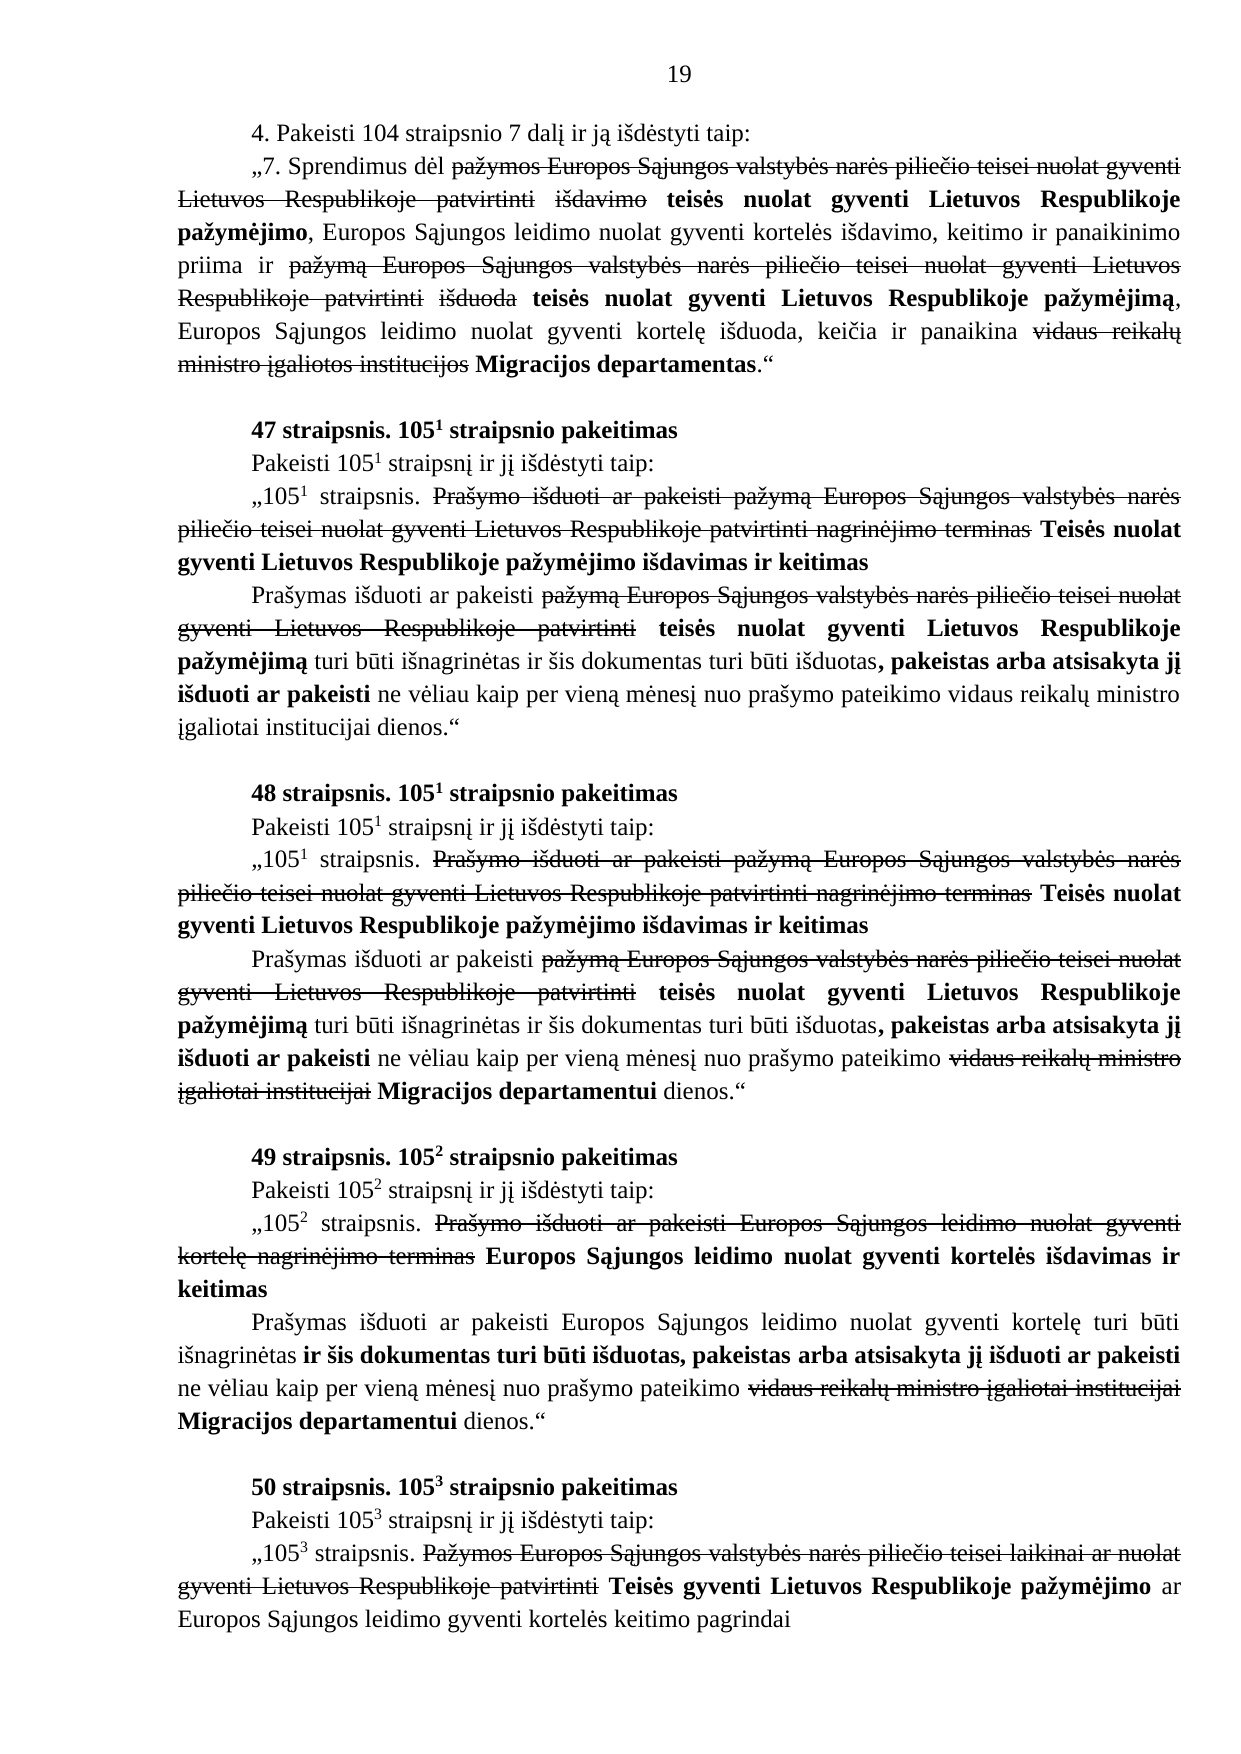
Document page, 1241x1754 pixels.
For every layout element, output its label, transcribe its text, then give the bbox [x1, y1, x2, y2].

text 49 straipsnis. 1052 straipsnio pakeitimas [177, 1142, 1181, 1171]
text Prašymas išduoti ar pakeisti pažymą Europos Sąjungos valstybės narės piliečio teisei nuolat gyventi Lietuvos Respublikoje patvirtinti teisės nuolat gyventi Lietuvos Respublikoje pažymėjimą turi būti išnagrinėtas ir šis dokumentas turi būti išduotas, pakeistas arba atsisakyta jį išduoti ar pakeisti ne vėliau kaip per vieną mėnesį nuo prašymo pateikimo vidaus reikalų ministro įgaliotai institucijai dienos.“ [177, 580, 1181, 741]
text „1053 straipsnis. Pažymos Europos Sąjungos valstybės narės piliečio teisei laikinai ar nuolat gyventi Lietuvos Respublikoje patvirtinti Teisės gyventi Lietuvos Respublikoje pažymėjimo ar Europos Sąjungos leidimo gyventi kortelės keitimo pagrindai [177, 1538, 1181, 1633]
text Prašymas išduoti ar pakeisti Europos Sąjungos leidimo nuolat gyventi kortelę turi būti išnagrinėtas ir šis dokumentas turi būti išduotas, pakeistas arba atsisakyta jį išduoti ar pakeisti ne vėliau kaip per vieną mėnesį nuo prašymo pateikimo vidaus reikalų ministro įgaliotai institucijai Migracijos departamentui dienos.“ [177, 1307, 1181, 1435]
text Pakeisti 1052 straipsnį ir jį išdėstyti taip: [177, 1175, 1181, 1203]
text „1051 straipsnis. Prašymo išduoti ar pakeisti pažymą Europos Sąjungos valstybės narės piliečio teisei nuolat gyventi Lietuvos Respublikoje patvirtinti nagrinėjimo terminas Teisės nuolat gyventi Lietuvos Respublikoje pažymėjimo išdavimas ir keitimas [177, 481, 1181, 576]
text Pakeisti 1051 straipsnį ir jį išdėstyti taip: [177, 448, 1181, 477]
text „1051 straipsnis. Prašymo išduoti ar pakeisti pažymą Europos Sąjungos valstybės narės piliečio teisei nuolat gyventi Lietuvos Respublikoje patvirtinti nagrinėjimo terminas Teisės nuolat gyventi Lietuvos Respublikoje pažymėjimo išdavimas ir keitimas [177, 844, 1181, 939]
text 48 straipsnis. 1051 straipsnio pakeitimas [177, 778, 1181, 807]
text 4. Pakeisti 104 straipsnio 7 dalį ir ją išdėstyti taip: [177, 118, 1181, 147]
text „7. Sprendimus dėl pažymos Europos Sąjungos valstybės narės piliečio teisei nuolat gyventi Lietuvos Respublikoje patvirtinti išdavimo teisės nuolat gyventi Lietuvos Respublikoje pažymėjimo, Europos Sąjungos leidimo nuolat gyventi kortelės išdavimo, keitimo ir panaikinimo priima ir pažymą Europos Sąjungos valstybės narės piliečio teisei nuolat gyventi Lietuvos Respublikoje patvirtinti išduoda teisės nuolat gyventi Lietuvos Respublikoje pažymėjimą, Europos Sąjungos leidimo nuolat gyventi kortelę išduoda, keičia ir panaikina vidaus reikalų ministro įgaliotos institucijos Migracijos departamentas.“ [177, 151, 1181, 378]
text Pakeisti 1051 straipsnį ir jį išdėstyti taip: [177, 812, 1181, 840]
text Prašymas išduoti ar pakeisti pažymą Europos Sąjungos valstybės narės piliečio teisei nuolat gyventi Lietuvos Respublikoje patvirtinti teisės nuolat gyventi Lietuvos Respublikoje pažymėjimą turi būti išnagrinėtas ir šis dokumentas turi būti išduotas, pakeistas arba atsisakyta jį išduoti ar pakeisti ne vėliau kaip per vieną mėnesį nuo prašymo pateikimo vidaus reikalų ministro įgaliotai institucijai Migracijos departamentui dienos.“ [177, 944, 1181, 1104]
text 50 straipsnis. 1053 straipsnio pakeitimas [177, 1472, 1181, 1501]
text Pakeisti 1053 straipsnį ir jį išdėstyti taip: [177, 1505, 1181, 1534]
text 47 straipsnis. 1051 straipsnio pakeitimas [177, 415, 1181, 444]
text „1052 straipsnis. Prašymo išduoti ar pakeisti Europos Sąjungos leidimo nuolat gyventi kortelę nagrinėjimo terminas Europos Sąjungos leidimo nuolat gyventi kortelės išdavimas ir keitimas [177, 1208, 1181, 1303]
